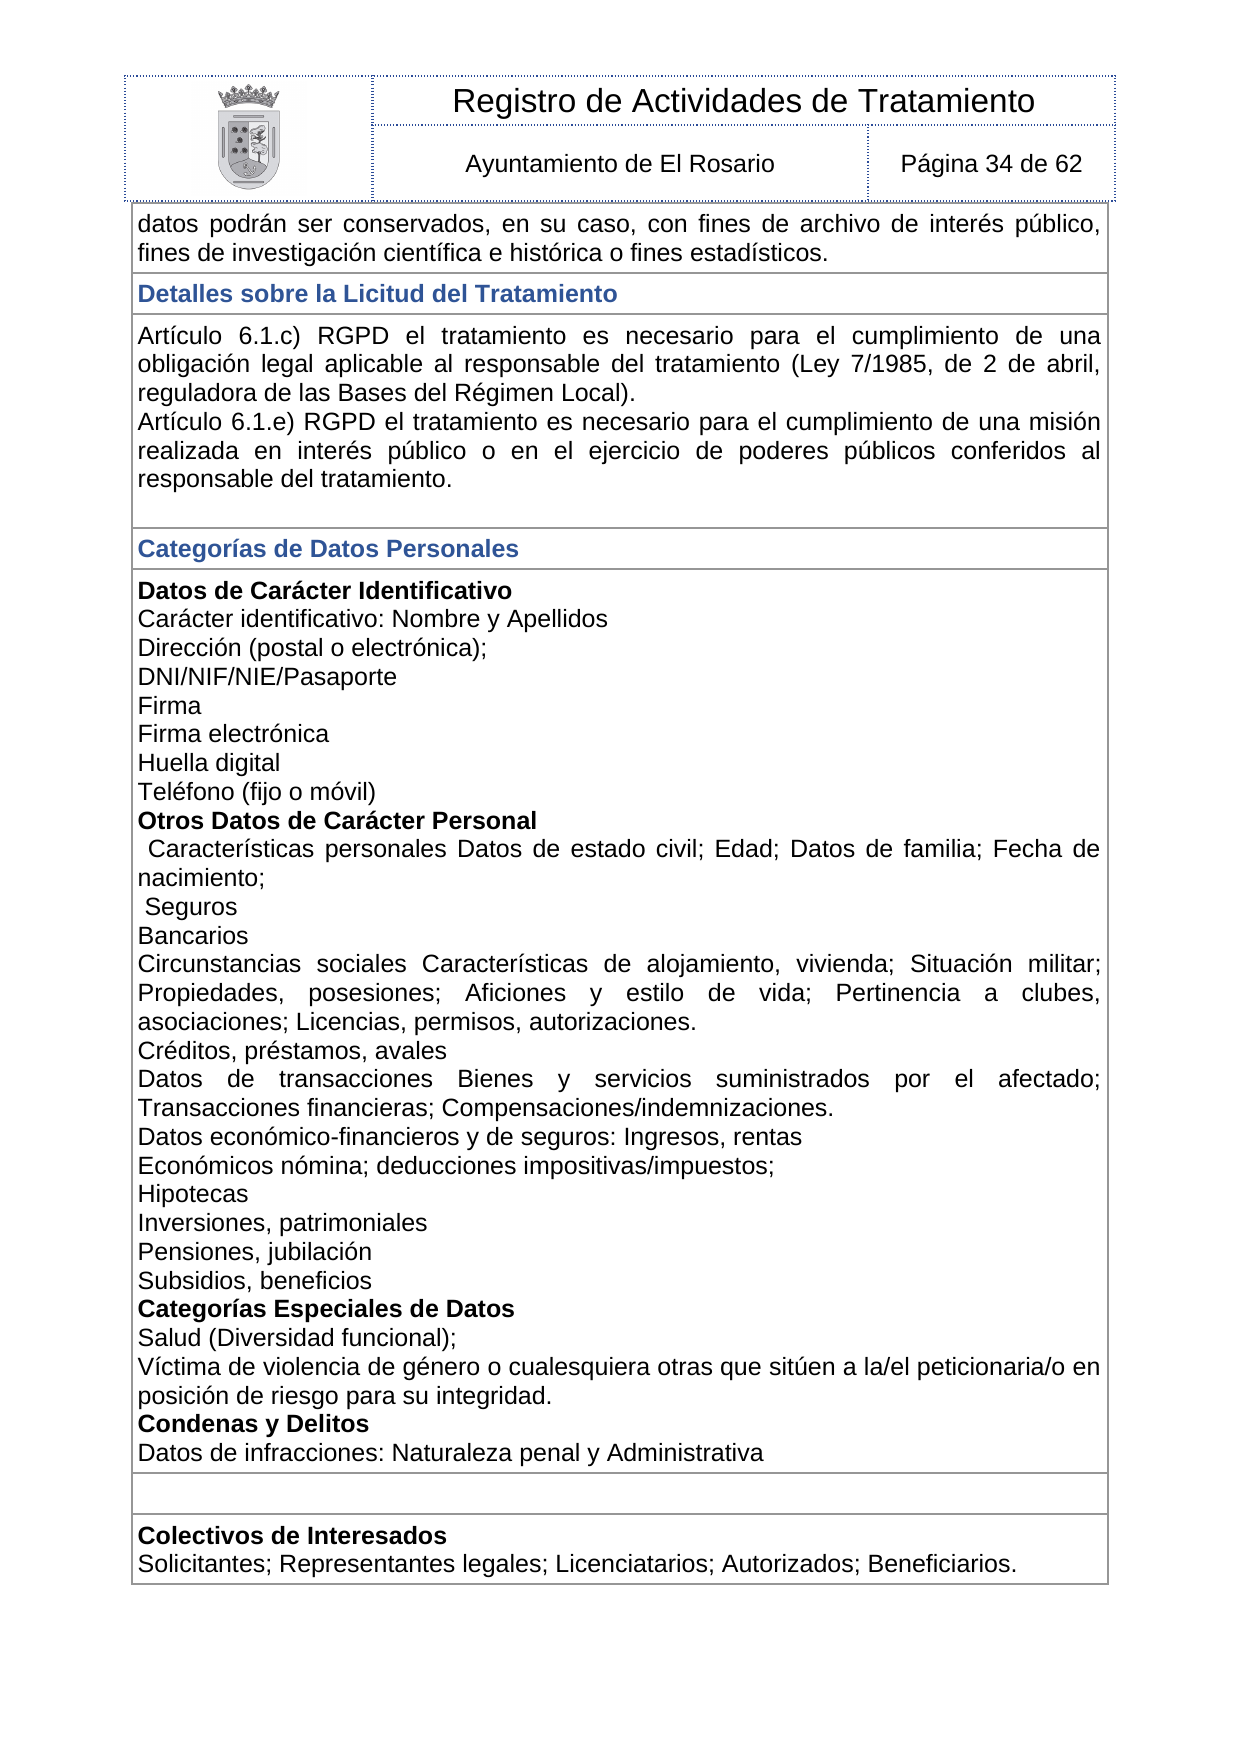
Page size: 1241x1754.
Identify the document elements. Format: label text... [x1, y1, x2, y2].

table_cell Categorías de Datos Personales [133, 529, 1107, 568]
table_cell Detalles sobre la Licitud del Tratamiento [133, 274, 1107, 313]
table_cell [133, 1474, 1107, 1513]
table_cell Colectivos de Interesados Solicitantes; Representantes legales; Licenciatarios; Autorizados; Beneficiarios. [133, 1515, 1107, 1583]
table_cell Artículo 6.1.c) RGPD el tratamiento es necesario para el cumplimiento de una obligación legal aplicable al responsable del tratamiento (Ley 7/1985, de 2 de abril, reguladora de las Bases del Régimen Local). Artículo 6.1.e) RGPD el tratamiento es necesario para el cumplimiento de una misión realizada en interés público o en el ejercicio de poderes públicos conferidos al responsable del tratamiento. [133, 315, 1107, 527]
table_cell datos podrán ser conservados, en su caso, con fines de archivo de interés público, fines de investigación científica e histórica o fines estadísticos. [133, 204, 1107, 272]
table_cell Datos de Carácter Identificativo Carácter identificativo: Nombre y Apellidos Dirección (postal o electrónica); DNI/NIF/NIE/Pasaporte Firma Firma electrónica Huella digital Teléfono (fijo o móvil) Otros Datos de Carácter Personal Características personales Datos de estado civil; Edad; Datos de familia; Fecha de nacimiento; Seguros Bancarios Circunstancias sociales Características de alojamiento, vivienda; Situación militar; Propiedades, posesiones; Aficiones y estilo de vida; Pertinencia a clubes, asociaciones; Licencias, permisos, autorizaciones. Créditos, préstamos, avales Datos de transacciones Bienes y servicios suministrados por el afectado; Transacciones financieras; Compensaciones/indemnizaciones. Datos económico-financieros y de seguros: Ingresos, rentas Económicos nómina; deducciones impositivas/impuestos; Hipotecas Inversiones, patrimoniales Pensiones, jubilación Subsidios, beneficios Categorías Especiales de Datos Salud (Diversidad funcional); Víctima de violencia de género o cualesquiera otras que sitúen a la/el peticionaria/o en posición de riesgo para su integridad. Condenas y Delitos Datos de infracciones: Naturaleza penal y Administrativa [133, 570, 1107, 1472]
